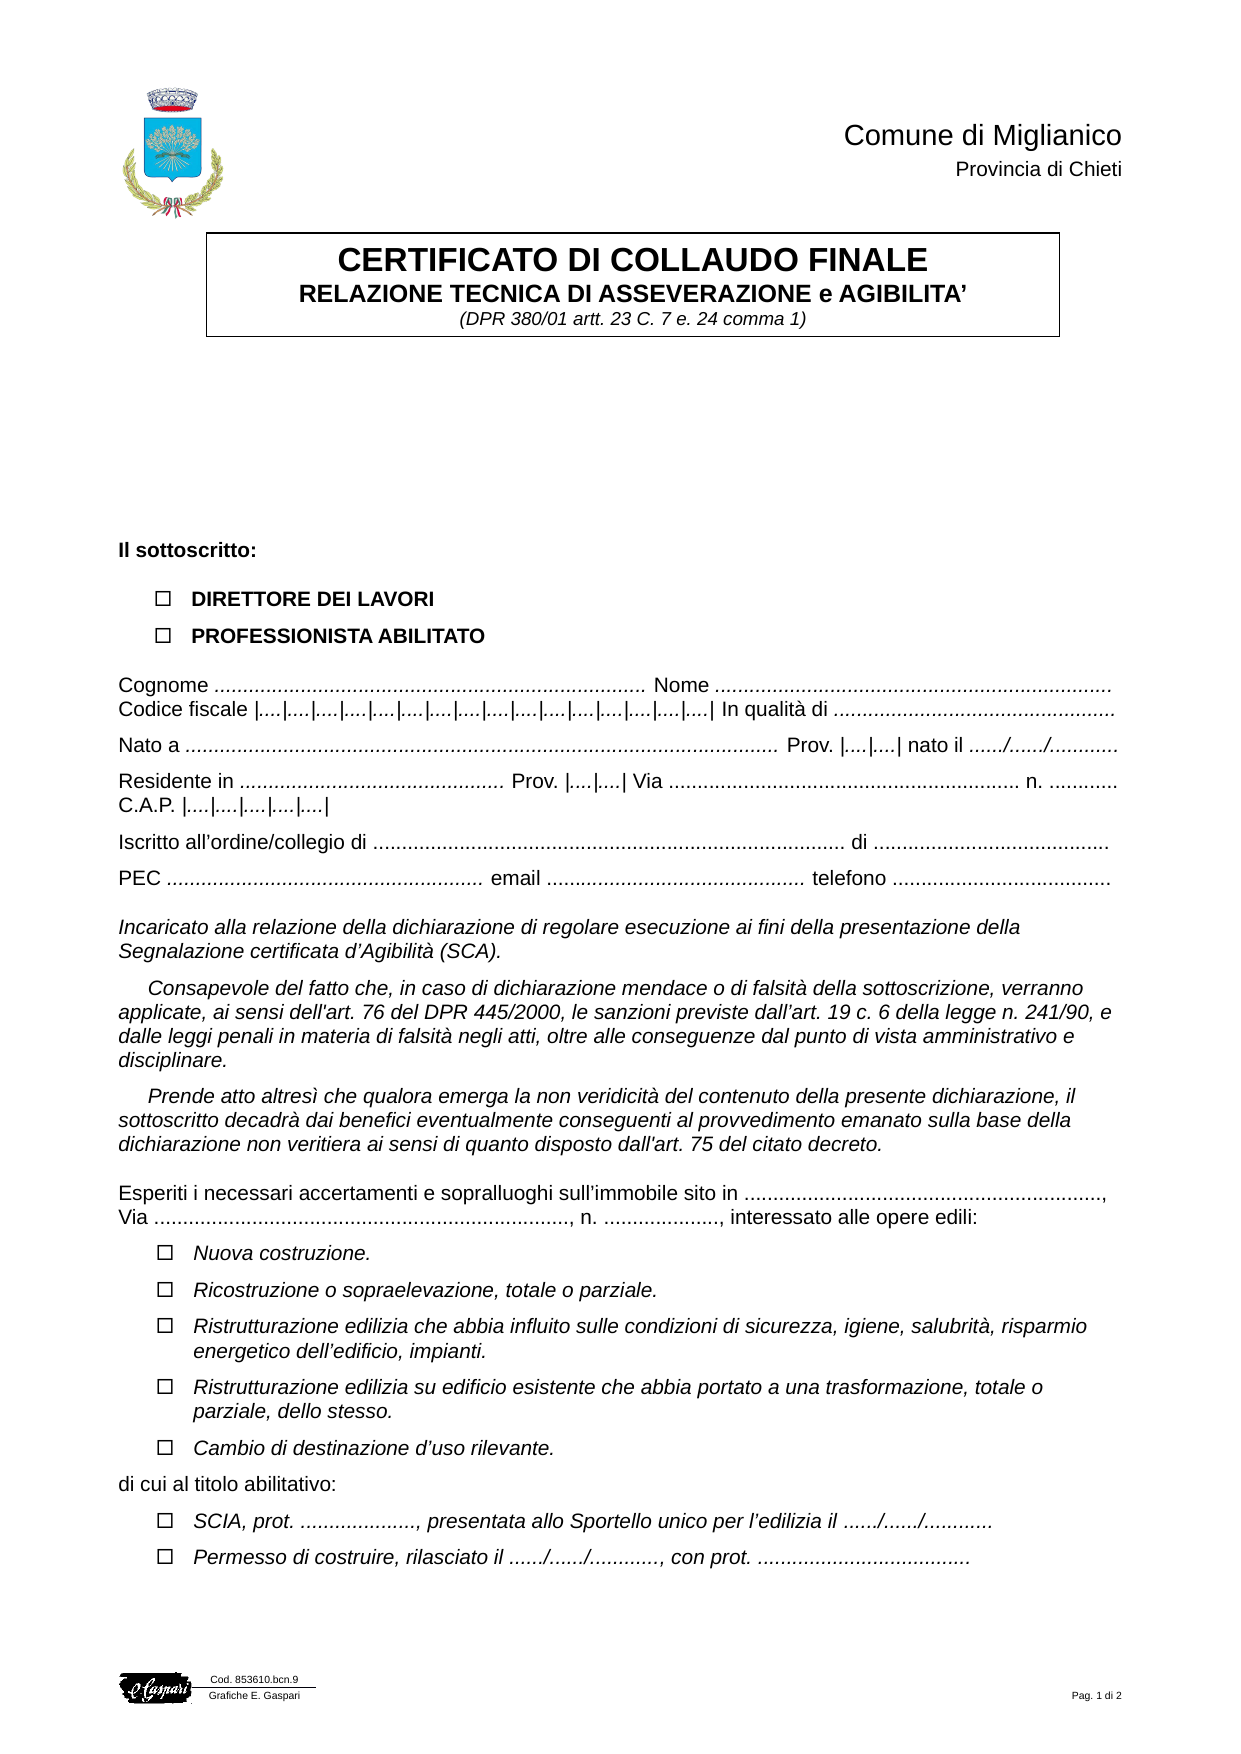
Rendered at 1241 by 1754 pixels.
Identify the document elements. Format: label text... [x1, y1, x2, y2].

list Ristrutturazione edilizia su edificio esistente che abbia portato a una trasformazione, totale o parziale, dello stesso. [156, 1375, 1122, 1423]
text Consapevole del fatto che, in caso di dichiarazione mendace o di falsità della sottoscrizione, verranno applicate, ai sensi dell'art. 76 del DPR 445/2000, le sanzioni previste dall’art. 19 c. 6 della legge n. 241/90, e dalle leggi penali in materia di falsità negli atti, oltre alle conseguenze dal punto di vista amministrativo e disciplinare. [118, 976, 1122, 1071]
text Provincia di Chieti [224, 157, 1122, 181]
text Prende atto altresì che qualora emerga la non veridicità del contenuto della presente dichiarazione, il sottoscritto decadrà dai benefici eventualmente conseguenti al provvedimento emanato sulla base della dichiarazione non veritiera ai sensi di quanto disposto dall'art. 75 del citato decreto. [118, 1084, 1122, 1156]
text Cognome ........................................................................... Nome ..................................................................... Codice fiscale |....|....|....|....|....|....|....|....|....|....|....|....|....|....|....|....| In qualità di ................................................. [118, 672, 1122, 720]
list Ricostruzione o sopraelevazione, totale o parziale. [156, 1278, 1122, 1302]
list DIRETTORE DEI LAVORI [153, 587, 1122, 611]
text Incaricato alla relazione della dichiarazione di regolare esecuzione ai fini della presentazione della Segnalazione certificata d’Agibilità (SCA). [118, 915, 1122, 963]
picture [122, 87, 224, 219]
text Residente in .............................................. Prov. |....|....| Via ............................................................. n. ............ C.A.P. |....|....|....|....|....| [118, 769, 1122, 817]
text Esperiti i necessari accertamenti e sopralluoghi sull’immobile sito in .............................................................., Via ........................................................................, n. ...................., interessato alle opere edili: [118, 1181, 1122, 1229]
text Il sottoscritto: [118, 538, 1122, 562]
list Ristrutturazione edilizia che abbia influito sulle condizioni di sicurezza, igiene, salubrità, risparmio energetico dell’edificio, impianti. [156, 1314, 1122, 1362]
list SCIA, prot. ...................., presentata allo Sportello unico per l’edilizia il ....../....../............ [156, 1508, 1122, 1532]
text Comune di Miglianico [224, 118, 1122, 152]
picture [118, 1672, 192, 1704]
text di cui al titolo abilitativo: [118, 1472, 1122, 1496]
text Iscritto all’ordine/collegio di .................................................................................. di ......................................... [118, 830, 1122, 854]
list PROFESSIONISTA ABILITATO [153, 623, 1122, 647]
list Permesso di costruire, rilasciato il ....../....../............, con prot. ..................................... [156, 1545, 1122, 1569]
text Nato a ....................................................................................................... Prov. |....|....| nato il ....../....../............ [118, 733, 1122, 757]
list Cambio di destinazione d’uso rilevante. [156, 1435, 1122, 1459]
text PEC ....................................................... email ............................................. telefono ...................................... [118, 866, 1122, 890]
list Nuova costruzione. [156, 1241, 1122, 1265]
